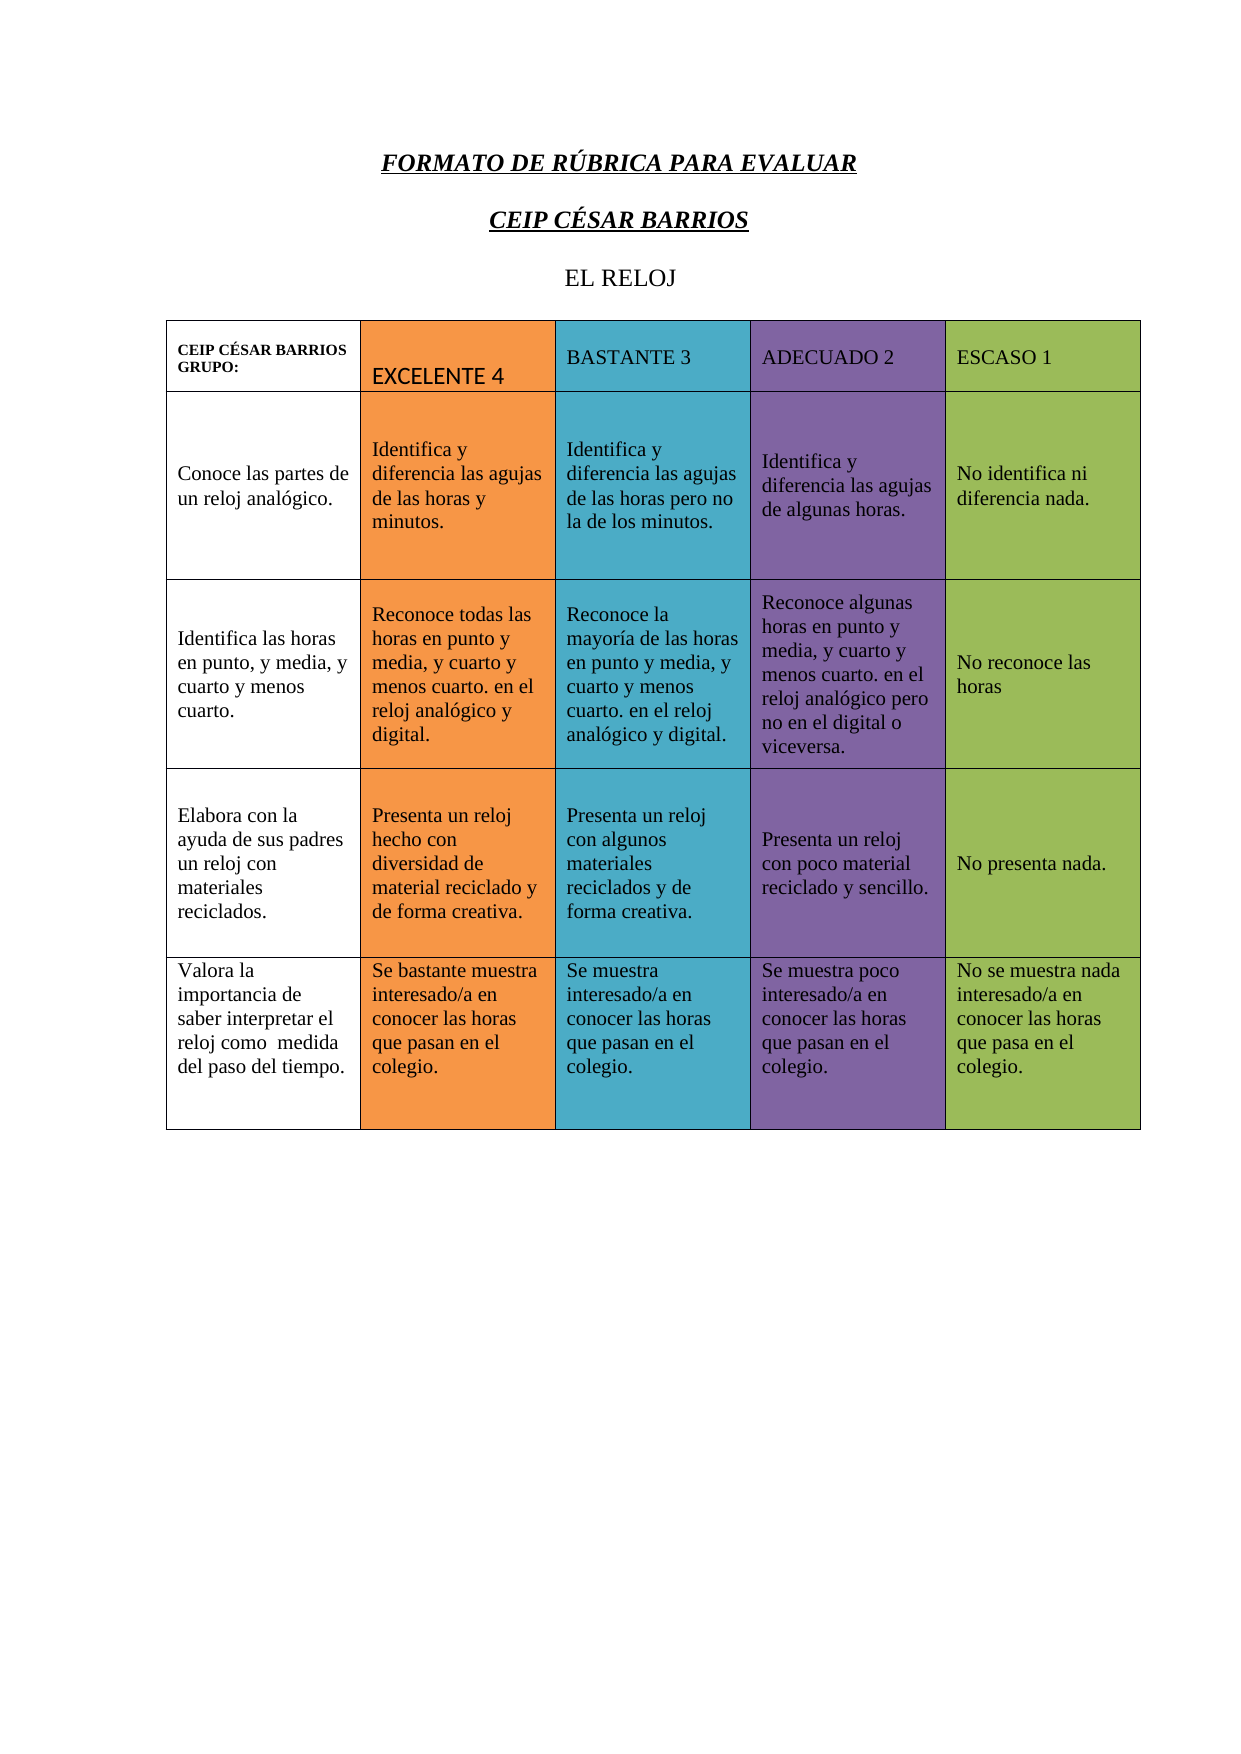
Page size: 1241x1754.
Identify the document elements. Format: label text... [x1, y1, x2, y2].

table_cell Valora la importancia de saber interpretar el reloj como medida del paso del tiempo. [167, 958, 360, 1129]
table_cell Identifica y diferencia las agujas de algunas horas. [751, 392, 945, 579]
table_cell Conoce las partes de un reloj analógico. [167, 392, 360, 579]
table_cell Se muestra interesado/a en conocer las horas que pasan en el colegio. [556, 958, 750, 1129]
table_cell No reconoce las horas [946, 580, 1140, 768]
table_cell No presenta nada. [946, 769, 1140, 957]
table_header escaso 1 [946, 321, 1140, 391]
table_cell Reconoce todas las horas en punto y media, y cuarto y menos cuarto. en el reloj analógico y digital. [361, 580, 555, 768]
table_header Excelente 4 [361, 321, 555, 391]
table_cell Reconoce la mayoría de las horas en punto y media, y cuarto y menos cuarto. en el reloj analógico y digital. [556, 580, 750, 768]
table_header adecuado 2 [751, 321, 945, 391]
text FORMATO DE RÚBRICA PARA EVALUAR [177, 148, 1063, 176]
table_cell Identifica y diferencia las agujas de las horas y minutos. [361, 392, 555, 579]
table_cell No se muestra nada interesado/a en conocer las horas que pasa en el colegio. [946, 958, 1140, 1129]
text EL RELOJ [177, 263, 1063, 291]
table_cell Identifica las horas en punto, y media, y cuarto y menos cuarto. [167, 580, 360, 768]
table_cell Se bastante muestra interesado/a en conocer las horas que pasan en el colegio. [361, 958, 555, 1129]
table_cell Identifica y diferencia las agujas de las horas pero no la de los minutos. [556, 392, 750, 579]
table_cell Reconoce algunas horas en punto y media, y cuarto y menos cuarto. en el reloj analógico pero no en el digital o viceversa. [751, 580, 945, 768]
table_cell Presenta un reloj con poco material reciclado y sencillo. [751, 769, 945, 957]
table_header CEIP CÉSAR BARRIOS GRUPO: [167, 321, 360, 391]
table_header bastante 3 [556, 321, 750, 391]
table_cell Elabora con la ayuda de sus padres un reloj con materiales reciclados. [167, 769, 360, 957]
table_cell Presenta un reloj con algunos materiales reciclados y de forma creativa. [556, 769, 750, 957]
table_cell Presenta un reloj hecho con diversidad de material reciclado y de forma creativa. [361, 769, 555, 957]
text CEIP CÉSAR BARRIOS [177, 205, 1063, 234]
table_cell No identifica ni diferencia nada. [946, 392, 1140, 579]
table_cell Se muestra poco interesado/a en conocer las horas que pasan en el colegio. [751, 958, 945, 1129]
